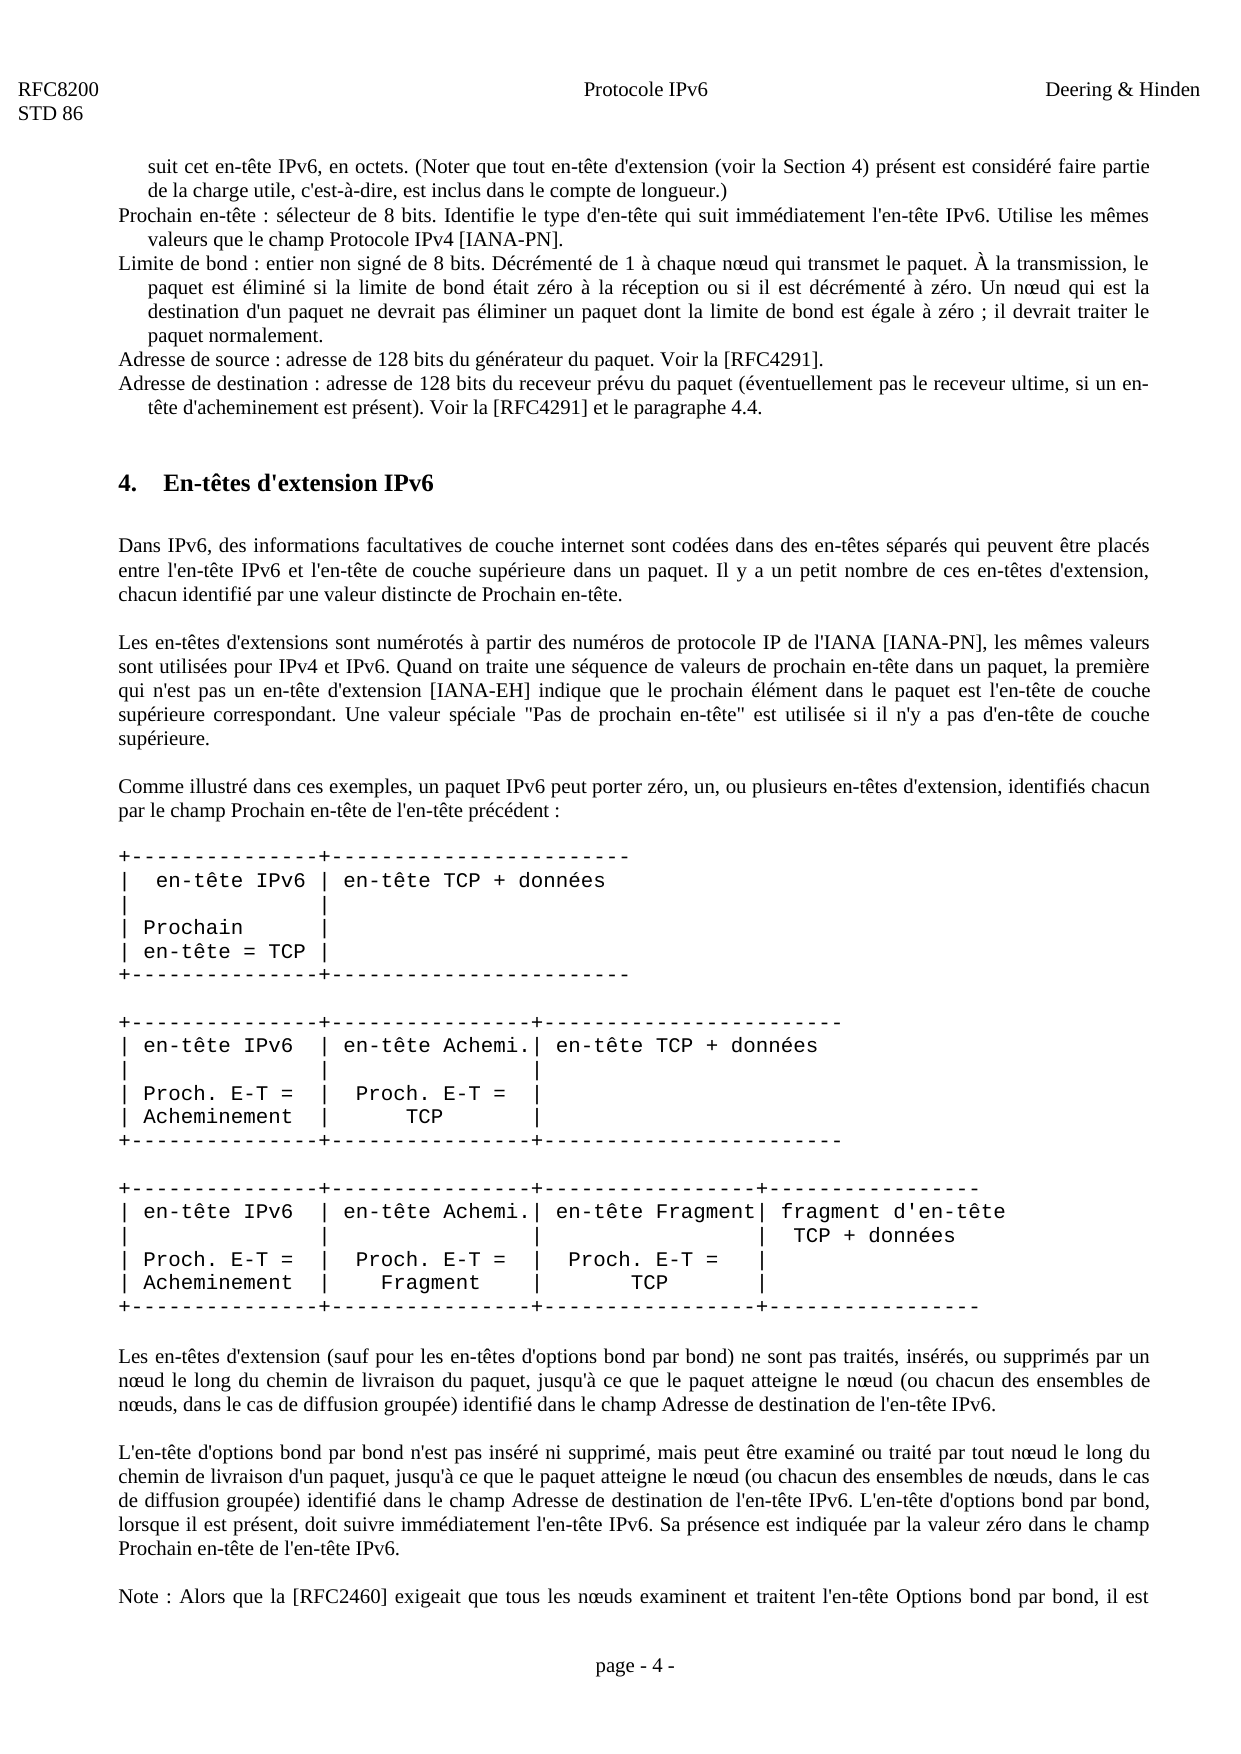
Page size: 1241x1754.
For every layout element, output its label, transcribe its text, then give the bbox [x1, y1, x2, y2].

text L'en-tête d'options bond par bond n'est pas inséré ni supprimé, mais peut être examiné ou traité par tout nœud le long du chemin de livraison d'un paquet, jusqu'à ce que le paquet atteigne le nœud (ou chacun des ensembles de nœuds, dans le cas de diffusion groupée) identifié dans le champ Adresse de destination de l'en-tête IPv6. L'en-tête d'options bond par bond, lorsque il est présent, doit suivre immédiatement l'en-tête IPv6. Sa présence est indiquée par la valeur zéro dans le champ Prochain en-tête de l'en-tête IPv6. [118, 1440, 1152, 1560]
text | Acheminement | Fragment | TCP | [118, 1272, 1152, 1296]
text Les en-têtes d'extension (sauf pour les en-têtes d'options bond par bond) ne sont pas traités, insérés, ou supprimés par un nœud le long du chemin de livraison du paquet, jusqu'à ce que le paquet atteigne le nœud (ou chacun des ensembles de nœuds, dans le cas de diffusion groupée) identifié dans le champ Adresse de destination de l'en-tête IPv6. [118, 1344, 1152, 1416]
text | | | [118, 1059, 1152, 1083]
text | Prochain | [118, 917, 1152, 941]
text | en-tête IPv6 | en-tête Achemi.| en-tête Fragment| fragment d'en-tête [118, 1201, 1152, 1225]
text +---------------+----------------+-----------------+----------------- [118, 1296, 1152, 1319]
text | Proch. E-T = | Proch. E-T = | Proch. E-T = | [118, 1249, 1152, 1272]
text Comme illustré dans ces exemples, un paquet IPv6 peut porter zéro, un, ou plusieurs en-têtes d'extension, identifiés chacun par le champ Prochain en-tête de l'en-tête précédent : [118, 774, 1152, 822]
subtitle 4. En-têtes d'extension IPv6 [118, 468, 1152, 497]
text +---------------+------------------------ [118, 846, 1152, 870]
text | en-tête = TCP | [118, 941, 1152, 964]
text Adresse de destination : adresse de 128 bits du receveur prévu du paquet (éventuellement pas le receveur ultime, si un en-tête d'acheminement est présent). Voir la [RFC4291] et le paragraphe 4.4. [118, 371, 1152, 419]
text Dans IPv6, des informations facultatives de couche internet sont codées dans des en-têtes séparés qui peuvent être placés entre l'en-tête IPv6 et l'en-tête de couche supérieure dans un paquet. Il y a un petit nombre de ces en-têtes d'extension, chacun identifié par une valeur distincte de Prochain en-tête. [118, 533, 1152, 606]
text | | [118, 893, 1152, 917]
text +---------------+----------------+-----------------+----------------- [118, 1178, 1152, 1201]
text +---------------+----------------+------------------------ [118, 1012, 1152, 1035]
text suit cet en-tête IPv6, en octets. (Noter que tout en-tête d'extension (voir la Section 4) présent est considéré faire partie de la charge utile, c'est-à-dire, est inclus dans le compte de longueur.) [118, 154, 1152, 202]
text Limite de bond : entier non signé de 8 bits. Décrémenté de 1 à chaque nœud qui transmet le paquet. À la transmission, le paquet est éliminé si la limite de bond était zéro à la réception ou si il est décrémenté à zéro. Un nœud qui est la destination d'un paquet ne devrait pas éliminer un paquet dont la limite de bond est égale à zéro ; il devrait traiter le paquet normalement. [118, 251, 1152, 347]
text | Acheminement | TCP | [118, 1106, 1152, 1130]
text Note : Alors que la [RFC2460] exigeait que tous les nœuds examinent et traitent l'en-tête Options bond par bond, il est [118, 1584, 1152, 1608]
text | en-tête IPv6 | en-tête Achemi.| en-tête TCP + données [118, 1035, 1152, 1059]
text Adresse de source : adresse de 128 bits du générateur du paquet. Voir la [RFC4291]. [118, 347, 1152, 371]
text Prochain en-tête : sélecteur de 8 bits. Identifie le type d'en-tête qui suit immédiatement l'en-tête IPv6. Utilise les mêmes valeurs que le champ Protocole IPv4 [IANA-PN]. [118, 202, 1152, 251]
text | Proch. E-T = | Proch. E-T = | [118, 1083, 1152, 1106]
text | | | | TCP + données [118, 1225, 1152, 1249]
text +---------------+------------------------ [118, 964, 1152, 988]
text Les en-têtes d'extensions sont numérotés à partir des numéros de protocole IP de l'IANA [IANA-PN], les mêmes valeurs sont utilisées pour IPv4 et IPv6. Quand on traite une séquence de valeurs de prochain en-tête dans un paquet, la première qui n'est pas un en-tête d'extension [IANA-EH] indique que le prochain élément dans le paquet est l'en-tête de couche supérieure correspondant. Une valeur spéciale "Pas de prochain en-tête" est utilisée si il n'y a pas d'en-tête de couche supérieure. [118, 630, 1152, 750]
text | en-tête IPv6 | en-tête TCP + données [118, 870, 1152, 893]
text +---------------+----------------+------------------------ [118, 1130, 1152, 1154]
